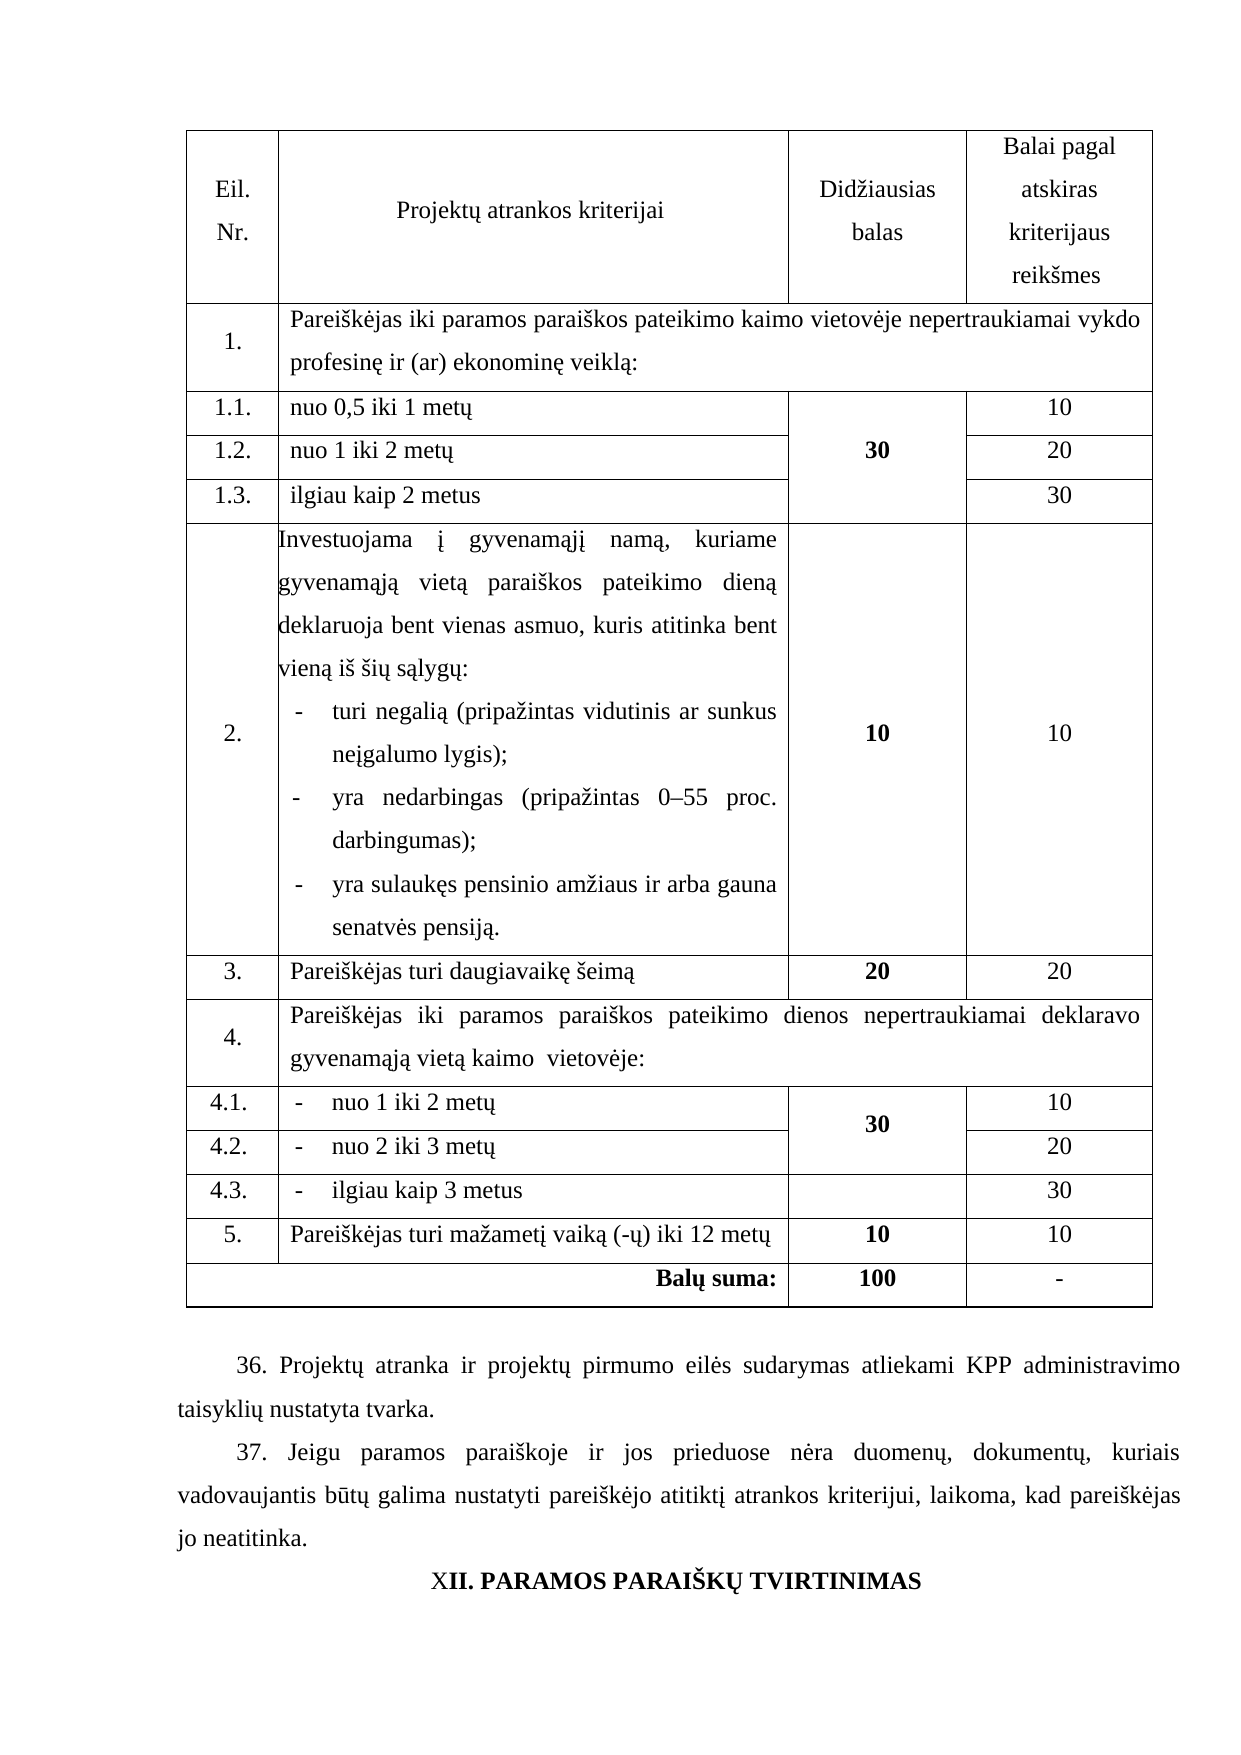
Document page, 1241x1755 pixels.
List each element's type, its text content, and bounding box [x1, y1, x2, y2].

table_cell 20 [789, 956, 966, 999]
table_cell - ilgiau kaip 3 metus [279, 1175, 788, 1218]
table_cell 30 [967, 480, 1152, 523]
table_cell 10 [967, 1219, 1152, 1262]
table_cell Pareiškėjas turi daugiavaikę šeimą [279, 956, 788, 999]
table_cell 1.3. [187, 480, 278, 523]
table_cell 30 [789, 392, 966, 523]
table_cell 20 [967, 956, 1152, 999]
table_cell 5. [187, 1219, 278, 1262]
table_cell 10 [789, 524, 966, 955]
table_cell 2. [187, 524, 278, 955]
table_cell Investuojama į gyvenamąjį namą, kuriame gyvenamąją vietą paraiškos pateikimo dieną deklaruoja bent vienas asmuo, kuris atitinka bent vieną iš šių sąlygų: - turi negalią (pripažintas vidutinis ar sunkus neįgalumo lygis); - yra nedarbingas (pripažintas 0–55 proc. darbingumas); - yra sulaukęs pensinio amžiaus ir arba gauna senatvės pensiją. [279, 524, 788, 955]
table_cell 4. [187, 1000, 278, 1086]
text 37. Jeigu paramos paraiškoje ir jos prieduose nėra duomenų, dokumentų, kuriais vadovaujantis būtų galima nustatyti pareiškėjo atitiktį atrankos kriterijui, laikoma, kad pareiškėjas jo neatitinka. [177, 1437, 1181, 1552]
table_cell nuo 1 iki 2 metų [279, 436, 788, 479]
table_cell 10 [789, 1219, 966, 1262]
table_cell 4.1. [187, 1087, 278, 1130]
table_cell Pareiškėjas iki paramos paraiškos pateikimo kaimo vietovėje nepertraukiamai vykdo profesinę ir (ar) ekonominę veiklą: [279, 304, 1152, 391]
table_cell Balų suma: [187, 1264, 788, 1306]
text 36. Projektų atranka ir projektų pirmumo eilės sudarymas atliekami KPP administravimo taisyklių nustatyta tvarka. [177, 1351, 1181, 1422]
table_cell 4.3. [187, 1175, 278, 1218]
table_cell Pareiškėjas turi mažametį vaiką (-ų) iki 12 metų [279, 1219, 788, 1262]
table_header Projektų atrankos kriterijai [279, 131, 788, 303]
table_cell - nuo 2 iki 3 metų [279, 1131, 788, 1174]
table_cell nuo 0,5 iki 1 metų [279, 392, 788, 434]
table_cell 3. [187, 956, 278, 999]
table_cell 1.2. [187, 436, 278, 479]
table_cell 1. [187, 304, 278, 391]
table_cell 20 [967, 1131, 1152, 1174]
table_cell 10 [967, 1087, 1152, 1130]
text XII. PARAMOS PARAIŠKŲ TVIRTINIMAS [177, 1566, 1181, 1595]
table_cell 1.1. [187, 392, 278, 434]
table_cell Pareiškėjas iki paramos paraiškos pateikimo dienos nepertraukiamai deklaravo gyvenamąją vietą kaimo vietovėje: [279, 1000, 1152, 1086]
table_cell 10 [967, 392, 1152, 434]
table_cell [789, 1175, 966, 1218]
table_header Balai pagal atskiras kriterijaus reikšmes [967, 131, 1152, 303]
table_header Eil. Nr. [187, 131, 278, 303]
table_cell 4.2. [187, 1131, 278, 1174]
table_cell - nuo 1 iki 2 metų [279, 1087, 788, 1130]
table_cell 30 [967, 1175, 1152, 1218]
table_cell 20 [967, 436, 1152, 479]
table_cell ilgiau kaip 2 metus [279, 480, 788, 523]
table_cell 100 [789, 1264, 966, 1306]
table_header Didžiausias balas [789, 131, 966, 303]
table_cell - [967, 1264, 1152, 1306]
table_cell 30 [789, 1087, 966, 1174]
table_cell 10 [967, 524, 1152, 955]
